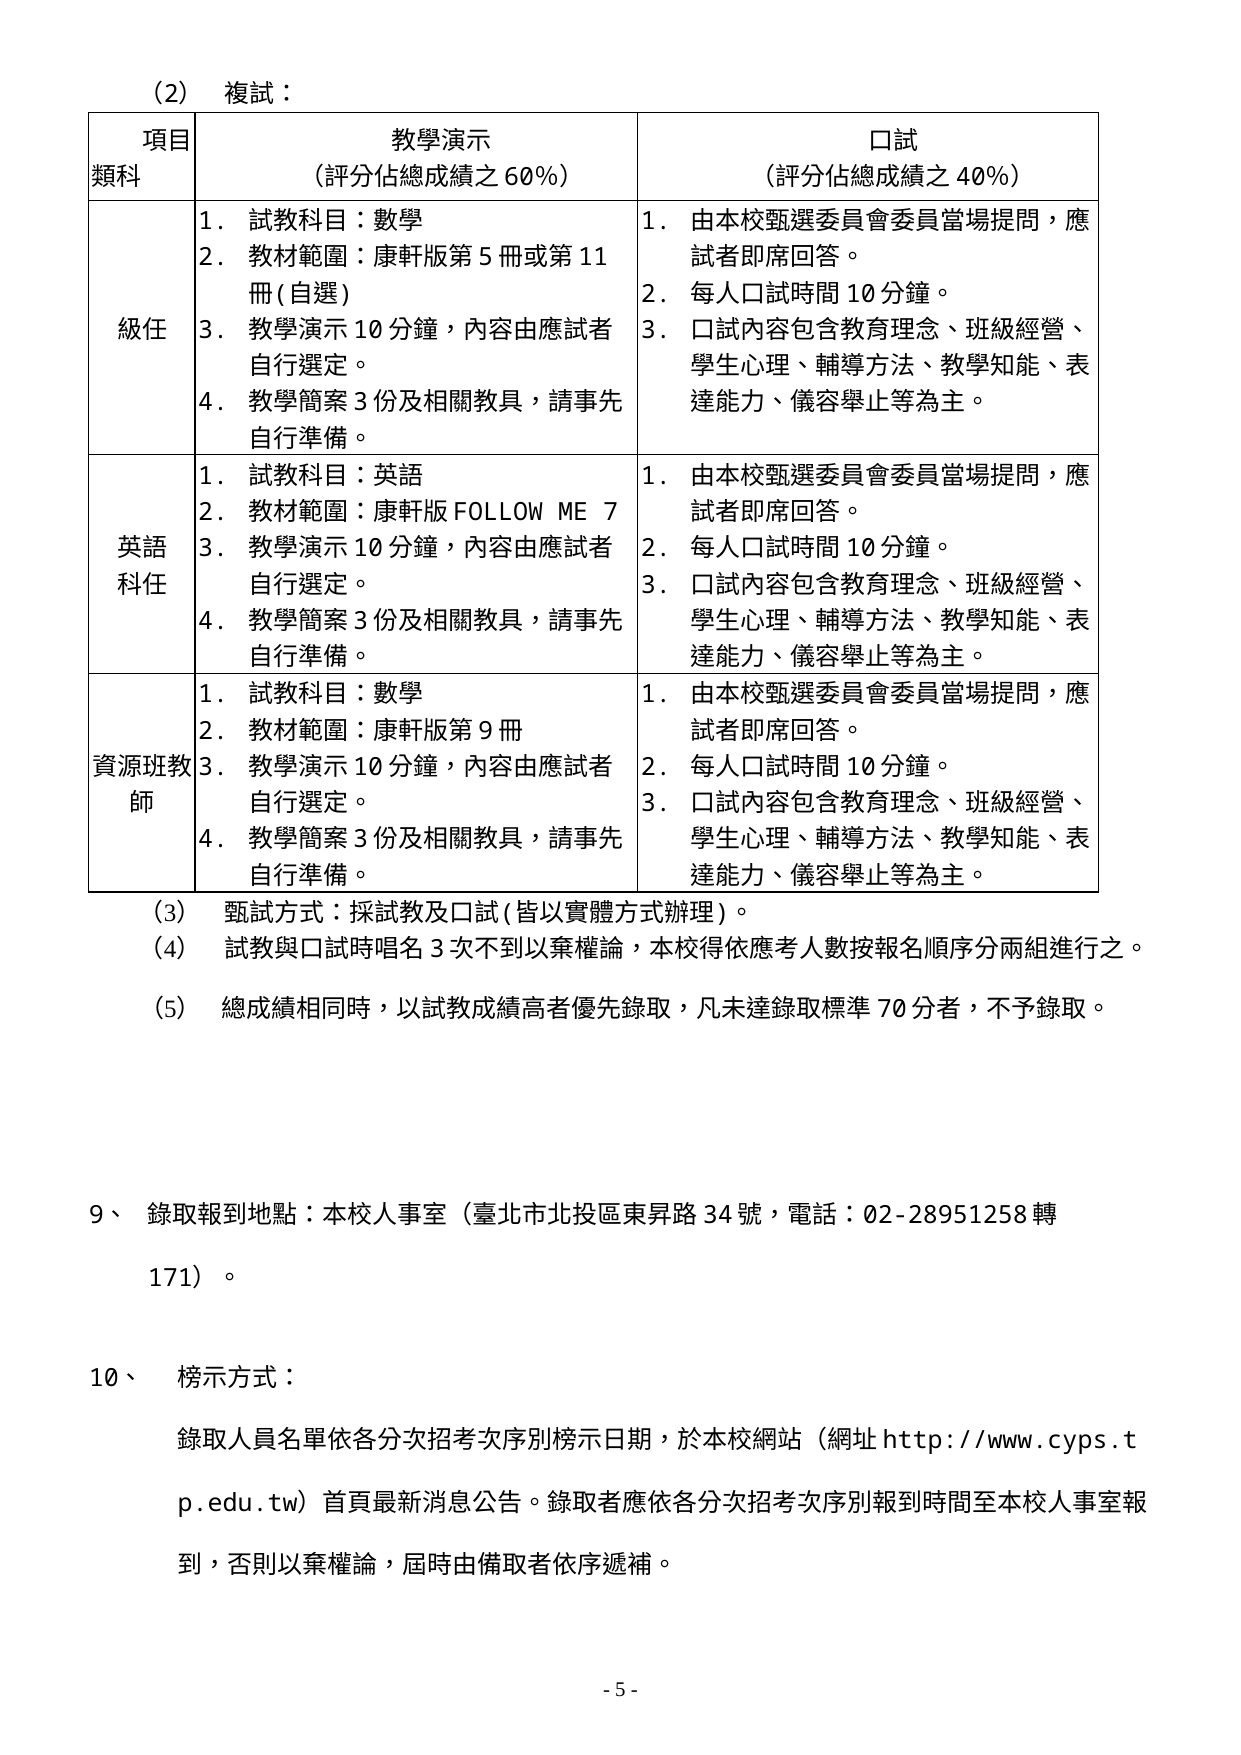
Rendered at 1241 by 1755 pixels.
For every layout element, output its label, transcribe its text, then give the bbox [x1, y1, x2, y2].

table_cell 由本校甄選委員會委員當場提問，應試者即席回答。 每人口試時間10分鐘。 口試內容包含教育理念、班級經營、學生心理、輔導方法、教學知能、表達能力、儀容舉止等為主。 [638, 201, 1098, 454]
table_cell 試教科目：英語 教材範圍：康軒版FOLLOW ME 7 教學演示10分鐘，內容由應試者自行選定。 教學簡案3份及相關教具，請事先自行準備。 [196, 455, 637, 673]
list 甄試方式：採試教及口試(皆以實體方式辦理)。 [139, 892, 1152, 929]
list 試教與口試時唱名3次不到以棄權論，本校得依應考人數按報名順序分兩組進行之。 [139, 929, 1152, 965]
table_cell 級任 [89, 201, 194, 454]
table_cell 試教科目：數學 教材範圍：康軒版第5冊或第11冊(自選) 教學演示10分鐘，內容由應試者自行選定。 教學簡案3份及相關教具，請事先自行準備。 [196, 201, 637, 454]
list 榜示方式： 錄取人員名單依各分次招考次序別榜示日期，於本校網站（網址http://www.cyps.tp.edu.tw）首頁最新消息公告。錄取者應依各分次招考次序別報到時間至本校人事室報到，否則以棄權論，屆時由備取者依序遞補。 [89, 1334, 1152, 1584]
list 複試： [139, 50, 1152, 112]
table_header 教學演示 （評分佔總成績之60％） [196, 113, 637, 199]
table_header 口試 （評分佔總成績之40％） [638, 113, 1098, 199]
table_cell 試教科目：數學 教材範圍：康軒版第9冊 教學演示10分鐘，內容由應試者自行選定。 教學簡案3份及相關教具，請事先自行準備。 [196, 674, 637, 891]
table_cell 資源班教師 [89, 674, 194, 891]
table_header 項目 類科 [89, 113, 194, 199]
table_cell 英語 科任 [89, 455, 194, 673]
table_cell 由本校甄選委員會委員當場提問，應試者即席回答。 每人口試時間10分鐘。 口試內容包含教育理念、班級經營、學生心理、輔導方法、教學知能、表達能力、儀容舉止等為主。 [638, 674, 1098, 891]
list 錄取報到地點：本校人事室（臺北市北投區東昇路34號，電話：02-28951258轉171）。 [89, 1171, 1152, 1296]
list 總成績相同時，以試教成績高者優先錄取，凡未達錄取標準70分者，不予錄取。 [139, 965, 1152, 1027]
table_cell 由本校甄選委員會委員當場提問，應試者即席回答。 每人口試時間10分鐘。 口試內容包含教育理念、班級經營、學生心理、輔導方法、教學知能、表達能力、儀容舉止等為主。 [638, 455, 1098, 673]
